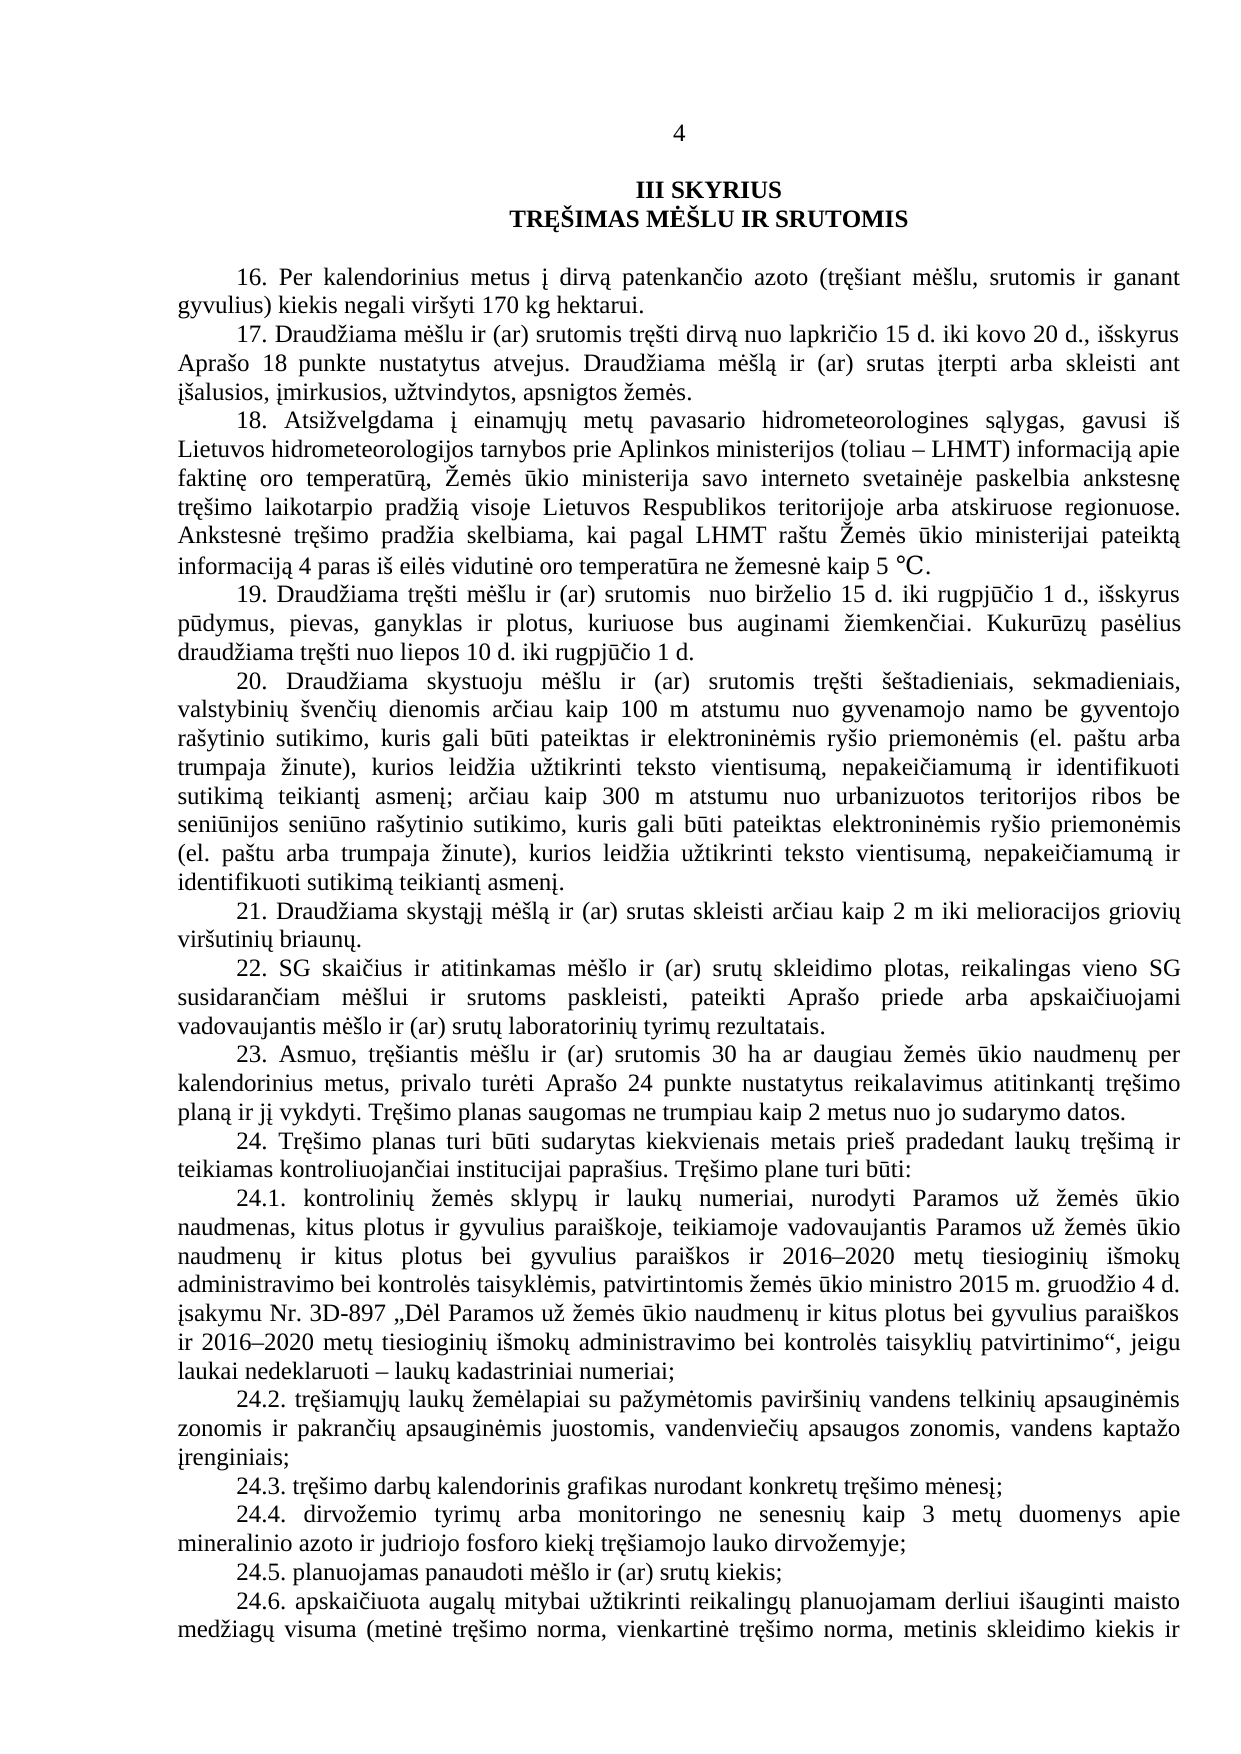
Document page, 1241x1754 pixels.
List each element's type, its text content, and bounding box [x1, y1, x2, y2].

text 23. Asmuo, tręšiantis mėšlu ir (ar) srutomis 30 ha ar daugiau žemės ūkio naudmenų per kalendorinius metus, privalo turėti Aprašo 24 punkte nustatytus reikalavimus atitinkantį tręšimo planą ir jį vykdyti. Tręšimo planas saugomas ne trumpiau kaip 2 metus nuo jo sudarymo datos. [177, 1039, 1181, 1126]
text 22. SG skaičius ir atitinkamas mėšlo ir (ar) srutų skleidimo plotas, reikalingas vieno SG susidarančiam mėšlui ir srutoms paskleisti, pateikti Aprašo priede arba apskaičiuojami vadovaujantis mėšlo ir (ar) srutų laboratorinių tyrimų rezultatais. [177, 953, 1181, 1039]
text 24.4. dirvožemio tyrimų arba monitoringo ne senesnių kaip 3 metų duomenys apie mineralinio azoto ir judriojo fosforo kiekį tręšiamojo lauko dirvožemyje; [177, 1499, 1181, 1557]
text III SKYRIUS [177, 176, 1181, 204]
text 16. Per kalendorinius metus į dirvą patenkančio azoto (tręšiant mėšlu, srutomis ir ganant gyvulius) kiekis negali viršyti 170 kg hektarui. [177, 262, 1181, 319]
text 24. Tręšimo planas turi būti sudarytas kiekvienais metais prieš pradedant laukų tręšimą ir teikiamas kontroliuojančiai institucijai paprašius. Tręšimo plane turi būti: [177, 1126, 1181, 1183]
text TRĘŠIMAS MĖŠLU IR SRUTOMIS [177, 204, 1181, 233]
text 19. Draudžiama tręšti mėšlu ir (ar) srutomis nuo birželio 15 d. iki rugpjūčio 1 d., išskyrus pūdymus, pievas, ganyklas ir plotus, kuriuose bus auginami žiemkenčiai. Kukurūzų pasėlius draudžiama tręšti nuo liepos 10 d. iki rugpjūčio 1 d. [177, 579, 1181, 666]
text 24.5. planuojamas panaudoti mėšlo ir (ar) srutų kiekis; [177, 1557, 1181, 1586]
text 24.2. tręšiamųjų laukų žemėlapiai su pažymėtomis paviršinių vandens telkinių apsauginėmis zonomis ir pakrančių apsauginėmis juostomis, vandenviečių apsaugos zonomis, vandens kaptažo įrenginiais; [177, 1384, 1181, 1471]
text 21. Draudžiama skystąjį mėšlą ir (ar) srutas skleisti arčiau kaip 2 m iki melioracijos griovių viršutinių briaunų. [177, 896, 1181, 953]
text 18. Atsižvelgdama į einamųjų metų pavasario hidrometeorologines sąlygas, gavusi iš Lietuvos hidrometeorologijos tarnybos prie Aplinkos ministerijos (toliau – LHMT) informaciją apie faktinę oro temperatūrą, Žemės ūkio ministerija savo interneto svetainėje paskelbia ankstesnę tręšimo laikotarpio pradžią visoje Lietuvos Respublikos teritorijoje arba atskiruose regionuose. Ankstesnė tręšimo pradžia skelbiama, kai pagal LHMT raštu Žemės ūkio ministerijai pateiktą informaciją 4 paras iš eilės vidutinė oro temperatūra ne žemesnė kaip 5 ℃. [177, 406, 1181, 579]
text 24.3. tręšimo darbų kalendorinis grafikas nurodant konkretų tręšimo mėnesį; [177, 1471, 1181, 1499]
text 20. Draudžiama skystuoju mėšlu ir (ar) srutomis tręšti šeštadieniais, sekmadieniais, valstybinių švenčių dienomis arčiau kaip 100 m atstumu nuo gyvenamojo namo be gyventojo rašytinio sutikimo, kuris gali būti pateiktas ir elektroninėmis ryšio priemonėmis (el. paštu arba trumpaja žinute), kurios leidžia užtikrinti teksto vientisumą, nepakeičiamumą ir identifikuoti sutikimą teikiantį asmenį; arčiau kaip 300 m atstumu nuo urbanizuotos teritorijos ribos be seniūnijos seniūno rašytinio sutikimo, kuris gali būti pateiktas elektroninėmis ryšio priemonėmis (el. paštu arba trumpaja žinute), kurios leidžia užtikrinti teksto vientisumą, nepakeičiamumą ir identifikuoti sutikimą teikiantį asmenį. [177, 666, 1181, 896]
text 17. Draudžiama mėšlu ir (ar) srutomis tręšti dirvą nuo lapkričio 15 d. iki kovo 20 d., išskyrus Aprašo 18 punkte nustatytus atvejus. Draudžiama mėšlą ir (ar) srutas įterpti arba skleisti ant įšalusios, įmirkusios, užtvindytos, apsnigtos žemės. [177, 319, 1181, 406]
text 24.1. kontrolinių žemės sklypų ir laukų numeriai, nurodyti Paramos už žemės ūkio naudmenas, kitus plotus ir gyvulius paraiškoje, teikiamoje vadovaujantis Paramos už žemės ūkio naudmenų ir kitus plotus bei gyvulius paraiškos ir 2016–2020 metų tiesioginių išmokų administravimo bei kontrolės taisyklėmis, patvirtintomis žemės ūkio ministro 2015 m. gruodžio 4 d. įsakymu Nr. 3D-897 „Dėl Paramos už žemės ūkio naudmenų ir kitus plotus bei gyvulius paraiškos ir 2016–2020 metų tiesioginių išmokų administravimo bei kontrolės taisyklių patvirtinimo“, jeigu laukai nedeklaruoti – laukų kadastriniai numeriai; [177, 1183, 1181, 1384]
text 24.6. apskaičiuota augalų mitybai užtikrinti reikalingų planuojamam derliui išauginti maisto medžiagų visuma (metinė tręšimo norma, vienkartinė tręšimo norma, metinis skleidimo kiekis ir [177, 1586, 1181, 1643]
